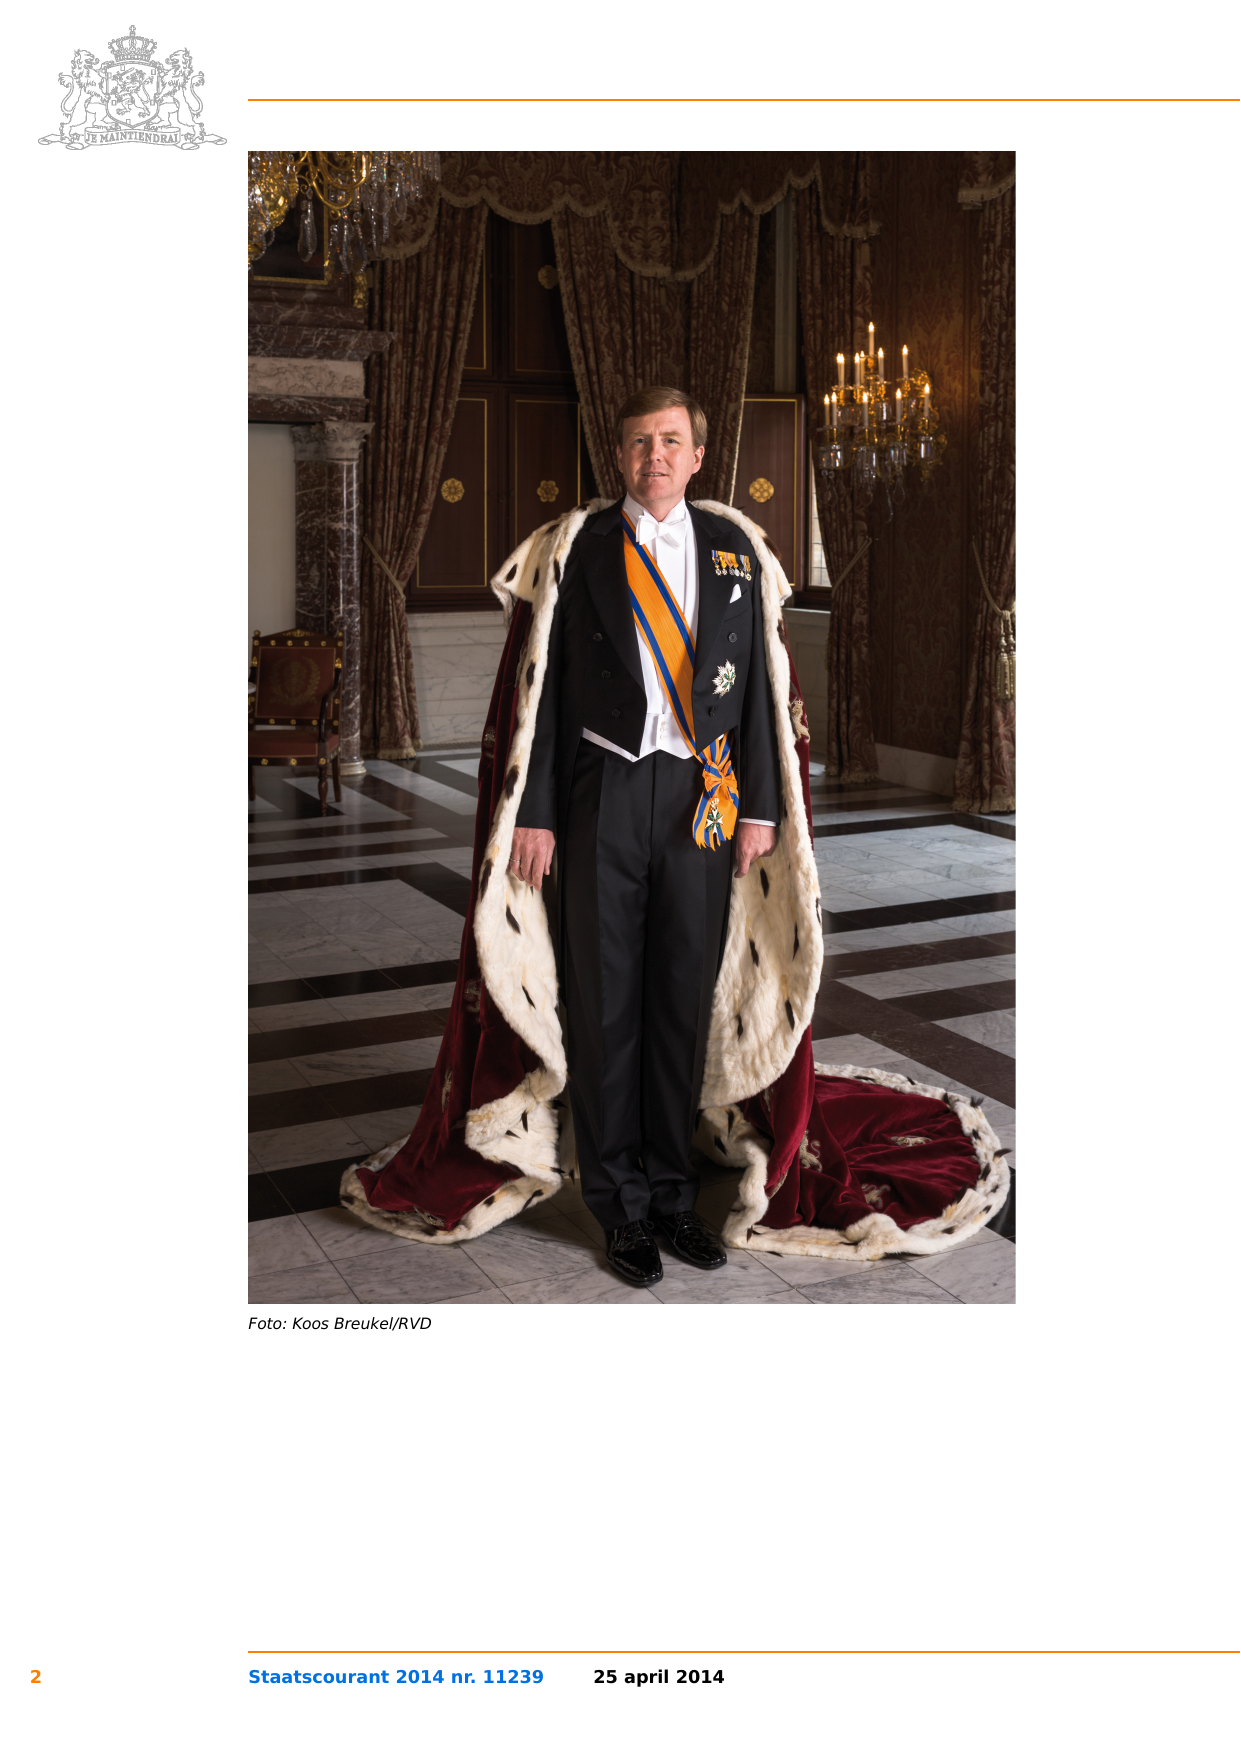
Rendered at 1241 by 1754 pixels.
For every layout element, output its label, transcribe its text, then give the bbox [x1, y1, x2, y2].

picture [38, 25, 227, 150]
text Foto: Koos Breukel/RVD [248, 1315, 1016, 1333]
picture [248, 151, 1016, 1304]
